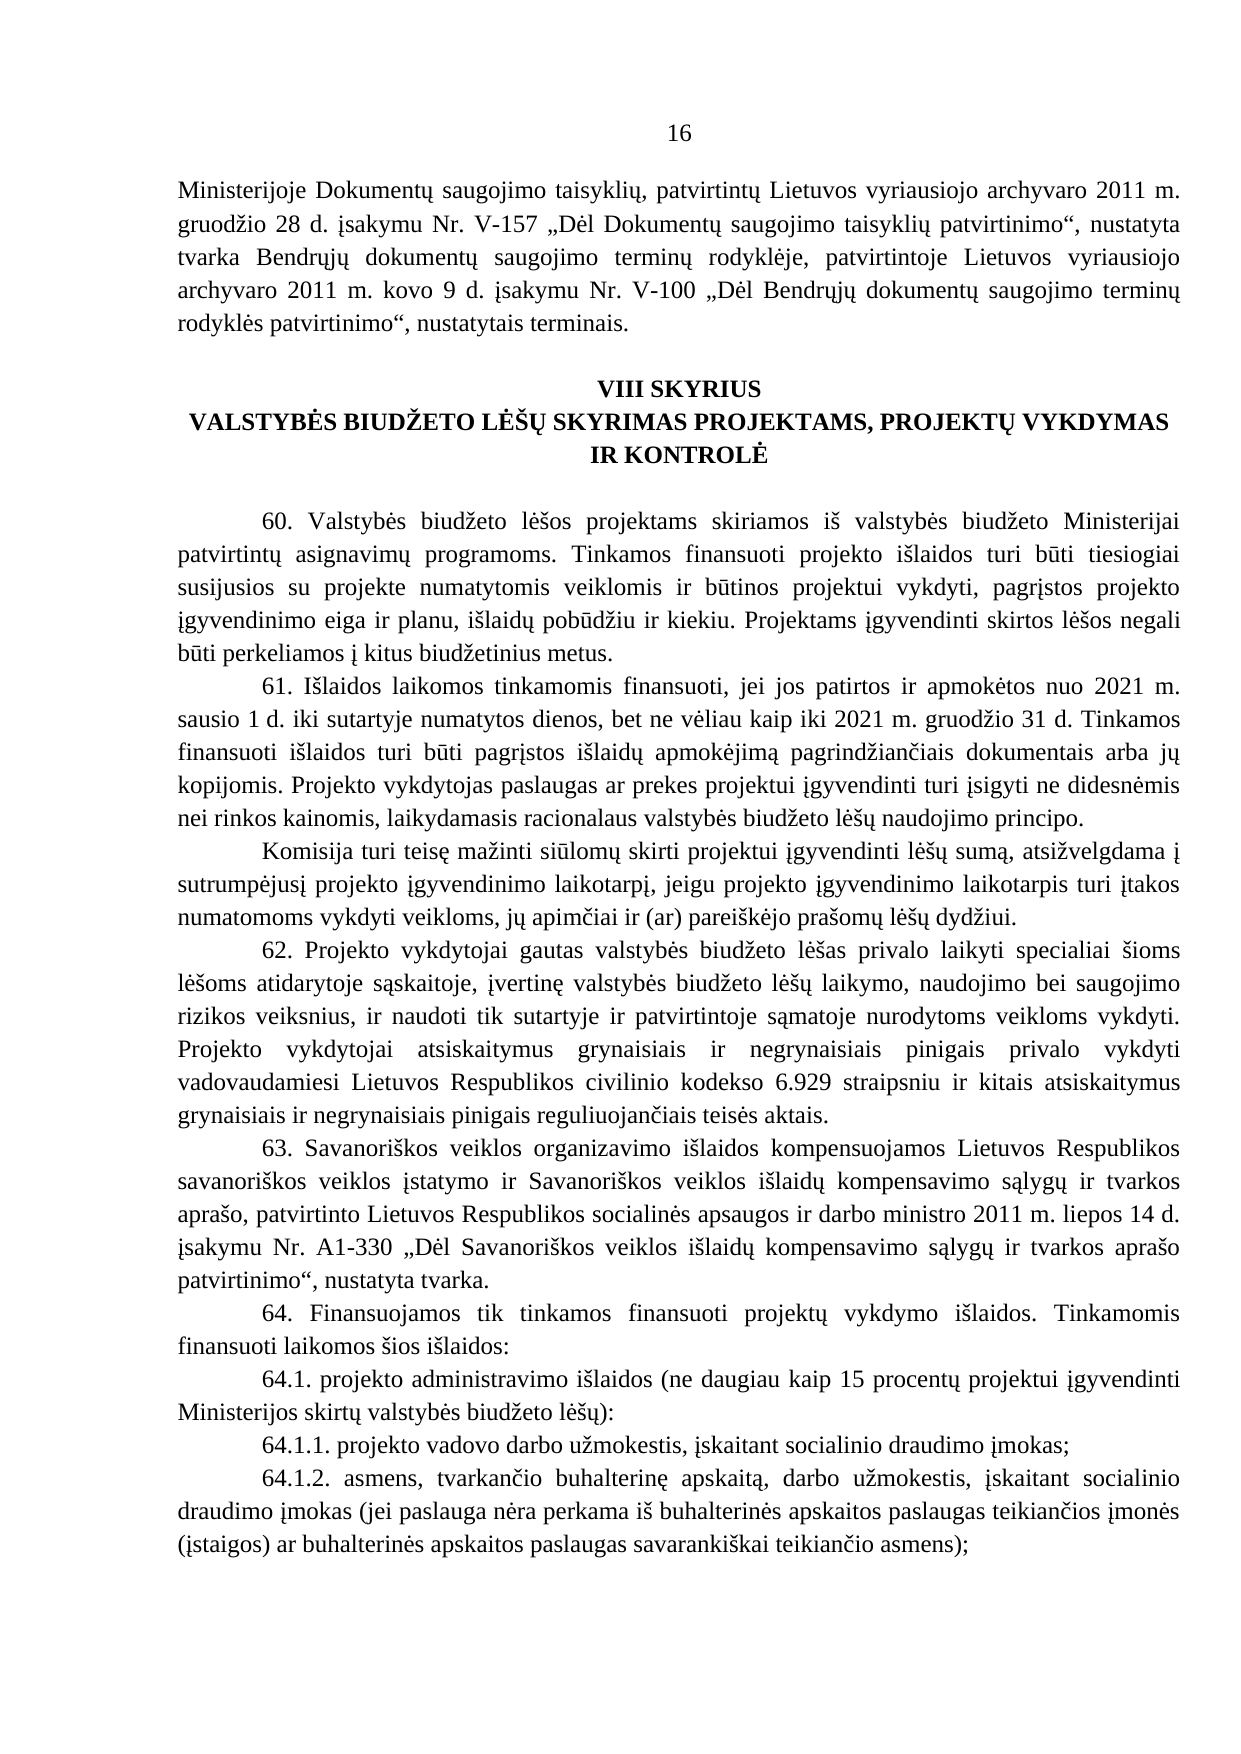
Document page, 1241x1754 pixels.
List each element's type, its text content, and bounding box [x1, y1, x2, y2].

text 63. Savanoriškos veiklos organizavimo išlaidos kompensuojamos Lietuvos Respublikos savanoriškos veiklos įstatymo ir Savanoriškos veiklos išlaidų kompensavimo sąlygų ir tvarkos aprašo, patvirtinto Lietuvos Respublikos socialinės apsaugos ir darbo ministro 2011 m. liepos 14 d. įsakymu Nr. A1‑330 „Dėl Savanoriškos veiklos išlaidų kompensavimo sąlygų ir tvarkos aprašo patvirtinimo“, nustatyta tvarka. [177, 1133, 1181, 1294]
text VIII SKYRIUS [177, 374, 1181, 402]
text 64. Finansuojamos tik tinkamos finansuoti projektų vykdymo išlaidos. Tinkamomis finansuoti laikomos šios išlaidos: [177, 1298, 1181, 1360]
text 64.1.1. projekto vadovo darbo užmokestis, įskaitant socialinio draudimo įmokas; [177, 1430, 1181, 1459]
text Ministerijoje Dokumentų saugojimo taisyklių, patvirtintų Lietuvos vyriausiojo archyvaro 2011 m. gruodžio 28 d. įsakymu Nr. V-157 „Dėl Dokumentų saugojimo taisyklių patvirtinimo“, nustatyta tvarka Bendrųjų dokumentų saugojimo terminų rodyklėje, patvirtintoje Lietuvos vyriausiojo archyvaro 2011 m. kovo 9 d. įsakymu Nr. V-100 „Dėl Bendrųjų dokumentų saugojimo terminų rodyklės patvirtinimo“, nustatytais terminais. [177, 176, 1181, 336]
text 62. Projekto vykdytojai gautas valstybės biudžeto lėšas privalo laikyti specialiai šioms lėšoms atidarytoje sąskaitoje, įvertinę valstybės biudžeto lėšų laikymo, naudojimo bei saugojimo rizikos veiksnius, ir naudoti tik sutartyje ir patvirtintoje sąmatoje nurodytoms veikloms vykdyti. Projekto vykdytojai atsiskaitymus grynaisiais ir negrynaisiais pinigais privalo vykdyti vadovaudamiesi Lietuvos Respublikos civilinio kodekso 6.929 straipsniu ir kitais atsiskaitymus grynaisiais ir negrynaisiais pinigais reguliuojančiais teisės aktais. [177, 935, 1181, 1129]
text 60. Valstybės biudžeto lėšos projektams skiriamos iš valstybės biudžeto Ministerijai patvirtintų asignavimų programoms. Tinkamos finansuoti projekto išlaidos turi būti tiesiogiai susijusios su projekte numatytomis veiklomis ir būtinos projektui vykdyti, pagrįstos projekto įgyvendinimo eiga ir planu, išlaidų pobūdžiu ir kiekiu. Projektams įgyvendinti skirtos lėšos negali būti perkeliamos į kitus biudžetinius metus. [177, 506, 1181, 667]
text Komisija turi teisę mažinti siūlomų skirti projektui įgyvendinti lėšų sumą, atsižvelgdama į sutrumpėjusį projekto įgyvendinimo laikotarpį, jeigu projekto įgyvendinimo laikotarpis turi įtakos numatomoms vykdyti veikloms, jų apimčiai ir (ar) pareiškėjo prašomų lėšų dydžiui. [177, 836, 1181, 931]
text 64.1. projekto administravimo išlaidos (ne daugiau kaip 15 procentų projektui įgyvendinti Ministerijos skirtų valstybės biudžeto lėšų): [177, 1364, 1181, 1426]
text VALSTYBĖS BIUDŽETO LĖŠŲ SKYRIMAS PROJEKTAMS, PROJEKTŲ VYKDYMAS IR KONTROLĖ [177, 407, 1181, 468]
text 64.1.2. asmens, tvarkančio buhalterinę apskaitą, darbo užmokestis, įskaitant socialinio draudimo įmokas (jei paslauga nėra perkama iš buhalterinės apskaitos paslaugas teikiančios įmonės (įstaigos) ar buhalterinės apskaitos paslaugas savarankiškai teikiančio asmens); [177, 1463, 1181, 1558]
text 61. Išlaidos laikomos tinkamomis finansuoti, jei jos patirtos ir apmokėtos nuo 2021 m. sausio 1 d. iki sutartyje numatytos dienos, bet ne vėliau kaip iki 2021 m. gruodžio 31 d. Tinkamos finansuoti išlaidos turi būti pagrįstos išlaidų apmokėjimą pagrindžiančiais dokumentais arba jų kopijomis. Projekto vykdytojas paslaugas ar prekes projektui įgyvendinti turi įsigyti ne didesnėmis nei rinkos kainomis, laikydamasis racionalaus valstybės biudžeto lėšų naudojimo principo. [177, 671, 1181, 832]
